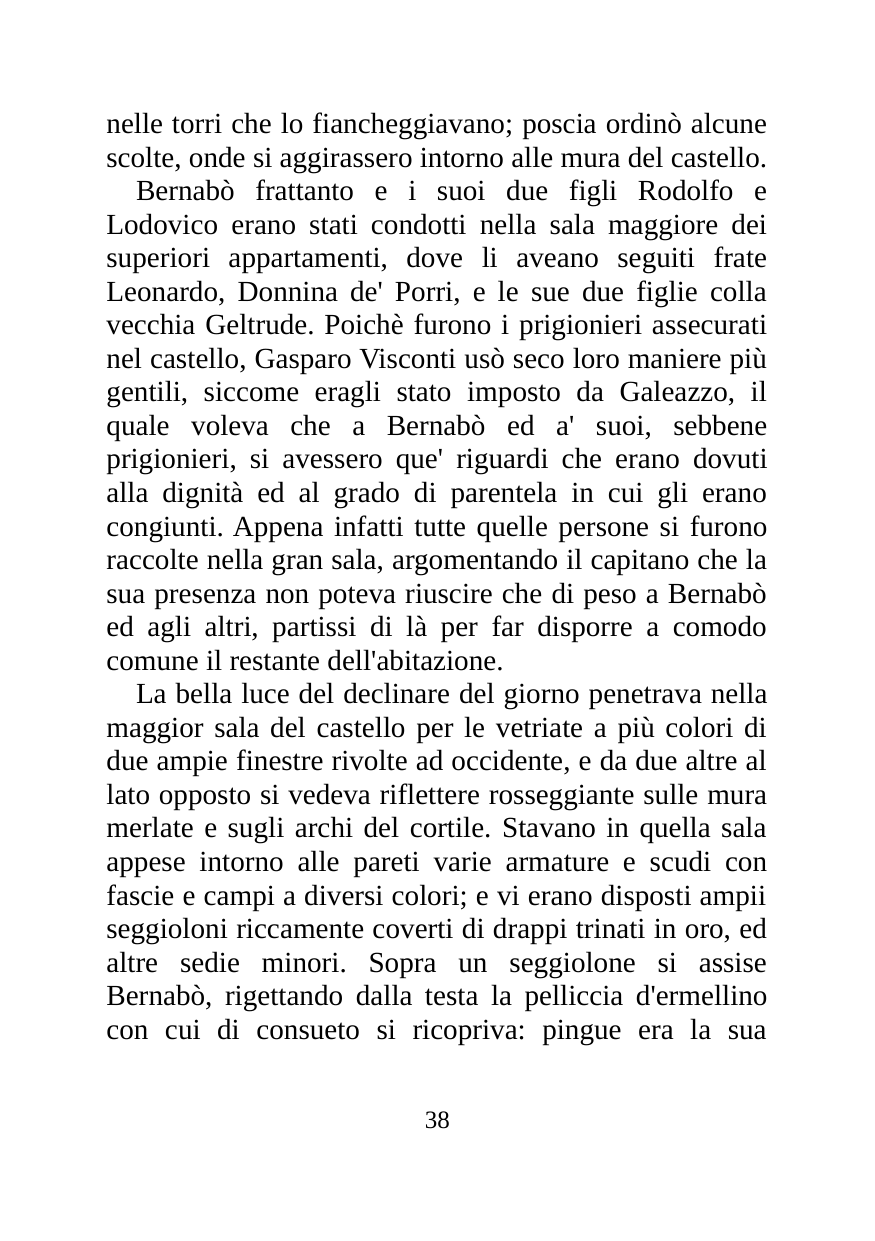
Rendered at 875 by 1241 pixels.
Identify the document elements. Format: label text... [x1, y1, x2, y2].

text nelle torri che lo fiancheggiavano; poscia ordinò alcune scolte, onde si aggirassero intorno alle mura del castello. [106, 106, 768, 173]
text Bernabò frattanto e i suoi due figli Rodolfo e Lodovico erano stati condotti nella sala maggiore dei superiori appartamenti, dove li aveano seguiti frate Leonardo, Donnina de' Porri, e le sue due figlie colla vecchia Geltrude. Poichè furono i prigionieri assecurati nel castello, Gasparo Visconti usò seco loro maniere più gentili, siccome eragli stato imposto da Galeazzo, il quale voleva che a Bernabò ed a' suoi, sebbene prigionieri, si avessero que' riguardi che erano dovuti alla dignità ed al grado di parentela in cui gli erano congiunti. Appena infatti tutte quelle persone si furono raccolte nella gran sala, argomentando il capitano che la sua presenza non poteva riuscire che di peso a Bernabò ed agli altri, partissi di là per far disporre a comodo comune il restante dell'abitazione. [106, 173, 768, 676]
text La bella luce del declinare del giorno penetrava nella maggior sala del castello per le vetriate a più colori di due ampie finestre rivolte ad occidente, e da due altre al lato opposto si vedeva riflettere rosseggiante sulle mura merlate e sugli archi del cortile. Stavano in quella sala appese intorno alle pareti varie armature e scudi con fascie e campi a diversi colori; e vi erano disposti ampii seggioloni riccamente coverti di drappi trinati in oro, ed altre sedie minori. Sopra un seggiolone si assise Bernabò, rigettando dalla testa la pelliccia d'ermellino con cui di consueto si ricopriva: pingue era la sua [106, 676, 768, 1045]
